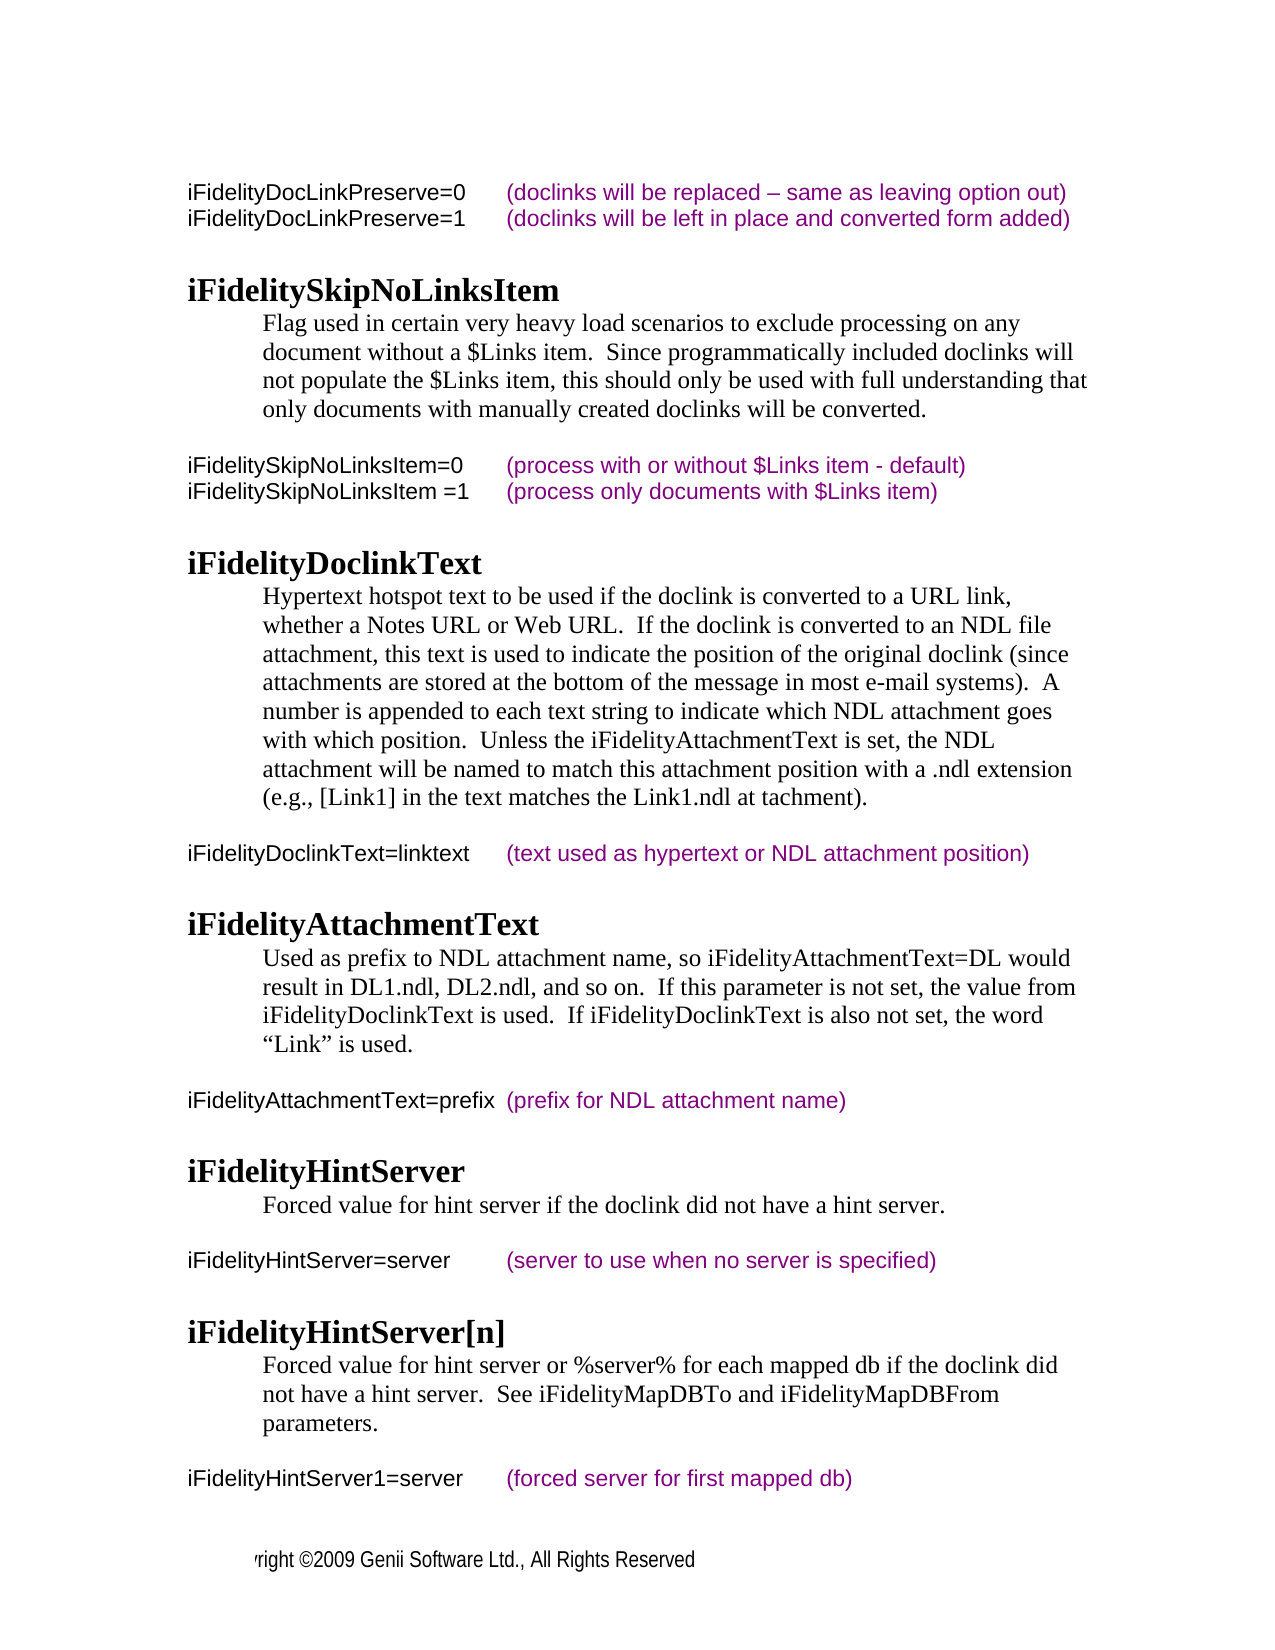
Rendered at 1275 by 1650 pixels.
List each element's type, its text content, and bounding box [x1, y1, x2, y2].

text iFidelityHintServer[n] [187, 1312, 1087, 1350]
text iFidelityHintServer=server (server to use when no server is specified) [187, 1247, 1087, 1274]
text iFidelityDocLinkPreserve=1 (doclinks will be left in place and converted form added) [187, 205, 1087, 231]
text iFidelityAttachmentText [187, 905, 1087, 943]
text iFidelitySkipNoLinksItem =1 (process only documents with $Links item) [187, 478, 1087, 504]
text Flag used in certain very heavy load scenarios to exclude processing on any document without a $Links item. Since programmatically included doclinks will not populate the $Links item, this should only be used with full understanding that only documents with manually created doclinks will be converted. [262, 308, 1087, 423]
text iFidelitySkipNoLinksItem=0 (process with or without $Links item - default) [187, 452, 1087, 478]
text iFidelitySkipNoLinksItem [187, 270, 1087, 308]
text Used as prefix to NDL attachment name, so iFidelityAttachmentText=DL would result in DL1.ndl, DL2.ndl, and so on. If this parameter is not set, the value from iFidelityDoclinkText is used. If iFidelityDoclinkText is also not set, the word “Link” is used. [262, 943, 1087, 1058]
text iFidelityDoclinkText [187, 543, 1087, 581]
text Forced value for hint server if the doclink did not have a hint server. [262, 1190, 1087, 1218]
text Hypertext hotspot text to be used if the doclink is converted to a URL link, whether a Notes URL or Web URL. If the doclink is converted to an NDL file attachment, this text is used to indicate the position of the original doclink (since attachments are stored at the bottom of the message in most e-mail systems). A number is appended to each text string to indicate which NDL attachment goes with which position. Unless the iFidelityAttachmentText is set, the NDL attachment will be named to match this attachment position with a .ndl extension (e.g., [Link1] in the text matches the Link1.ndl at tachment). [262, 581, 1087, 811]
text Forced value for hint server or %server% for each mapped db if the doclink did not have a hint server. See iFidelityMapDBTo and iFidelityMapDBFrom parameters. [262, 1350, 1087, 1437]
text iFidelityDocLinkPreserve=0 (doclinks will be replaced – same as leaving option out) [187, 179, 1087, 205]
text iFidelityHintServer [187, 1151, 1087, 1190]
text iFidelityAttachmentText=prefix (prefix for NDL attachment name) [187, 1087, 1087, 1113]
text iFidelityHintServer1=server (forced server for first mapped db) [187, 1465, 1087, 1492]
text iFidelityDoclinkText=linktext (text used as hypertext or NDL attachment position) [187, 840, 1087, 866]
